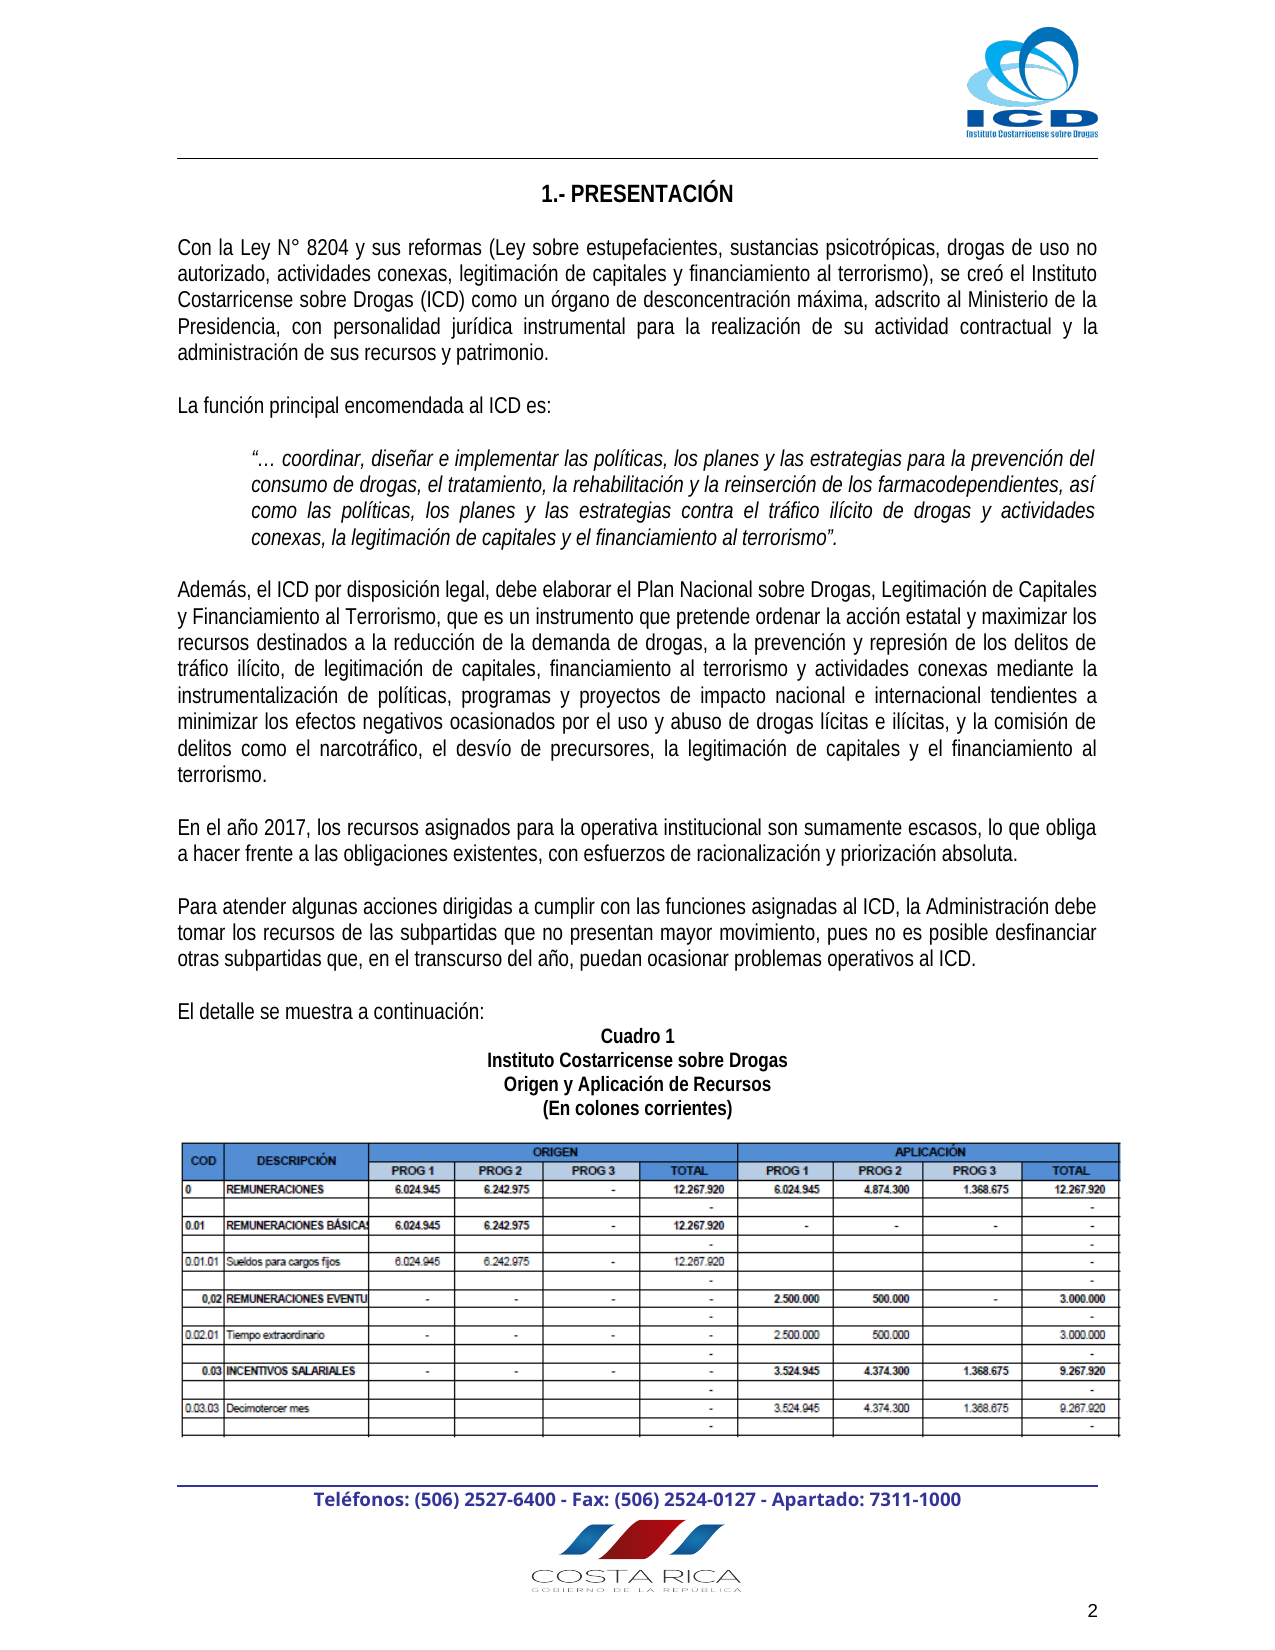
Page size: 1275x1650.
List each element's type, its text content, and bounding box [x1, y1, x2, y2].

text “… coordinar, diseñar e implementar las políticas, los planes y las estrategias para la prevención del consumo de drogas, el tratamiento, la rehabilitación y la reinserción de los farmacodependientes, así como las políticas, los planes y las estrategias contra el tráfico ilícito de drogas y actividades conexas, la legitimación de capitales y el financiamiento al terrorismo”. [251, 444, 1098, 550]
text Para atender algunas acciones dirigidas a cumplir con las funciones asignadas al ICD, la Administración debe tomar los recursos de las subpartidas que no presentan mayor movimiento, pues no es posible desfinanciar otras subpartidas que, en el transcurso del año, puedan ocasionar problemas operativos al ICD. [177, 893, 1098, 972]
text Instituto Costarricense sobre Drogas [177, 1048, 1098, 1072]
text Cuadro 1 [177, 1024, 1098, 1048]
text En el año 2017, los recursos asignados para la operativa institucional son sumamente escasos, lo que obliga a hacer frente a las obligaciones existentes, con esfuerzos de racionalización y priorización absoluta. [177, 813, 1098, 866]
text El detalle se muestra a continuación: [177, 998, 1098, 1024]
text Además, el ICD por disposición legal, debe elaborar el Plan Nacional sobre Drogas, Legitimación de Capitales y Financiamiento al Terrorismo, que es un instrumento que pretende ordenar la acción estatal y maximizar los recursos destinados a la reducción de la demanda de drogas, a la prevención y represión de los delitos de tráfico ilícito, de legitimación de capitales, financiamiento al terrorismo y actividades conexas mediante la instrumentalización de políticas, programas y proyectos de impacto nacional e internacional tendientes a minimizar los efectos negativos ocasionados por el uso y abuso de drogas lícitas e ilícitas, y la comisión de delitos como el narcotráfico, el desvío de precursores, la legitimación de capitales y el financiamiento al terrorismo. [177, 576, 1098, 787]
text (En colones corrientes) [177, 1096, 1098, 1120]
text Con la Ley N° 8204 y sus reformas (Ley sobre estupefacientes, sustancias psicotrópicas, drogas de uso no autorizado, actividades conexas, legitimación de capitales y financiamiento al terrorismo), se creó el Instituto Costarricense sobre Drogas (ICD) como un órgano de desconcentración máxima, adscrito al Ministerio de la Presidencia, con personalidad jurídica instrumental para la realización de su actividad contractual y la administración de sus recursos y patrimonio. [177, 234, 1098, 366]
text 1.- PRESENTACIÓN [177, 179, 1098, 207]
text La función principal encomendada al ICD es: [177, 392, 1098, 418]
text Origen y Aplicación de Recursos [177, 1072, 1098, 1096]
